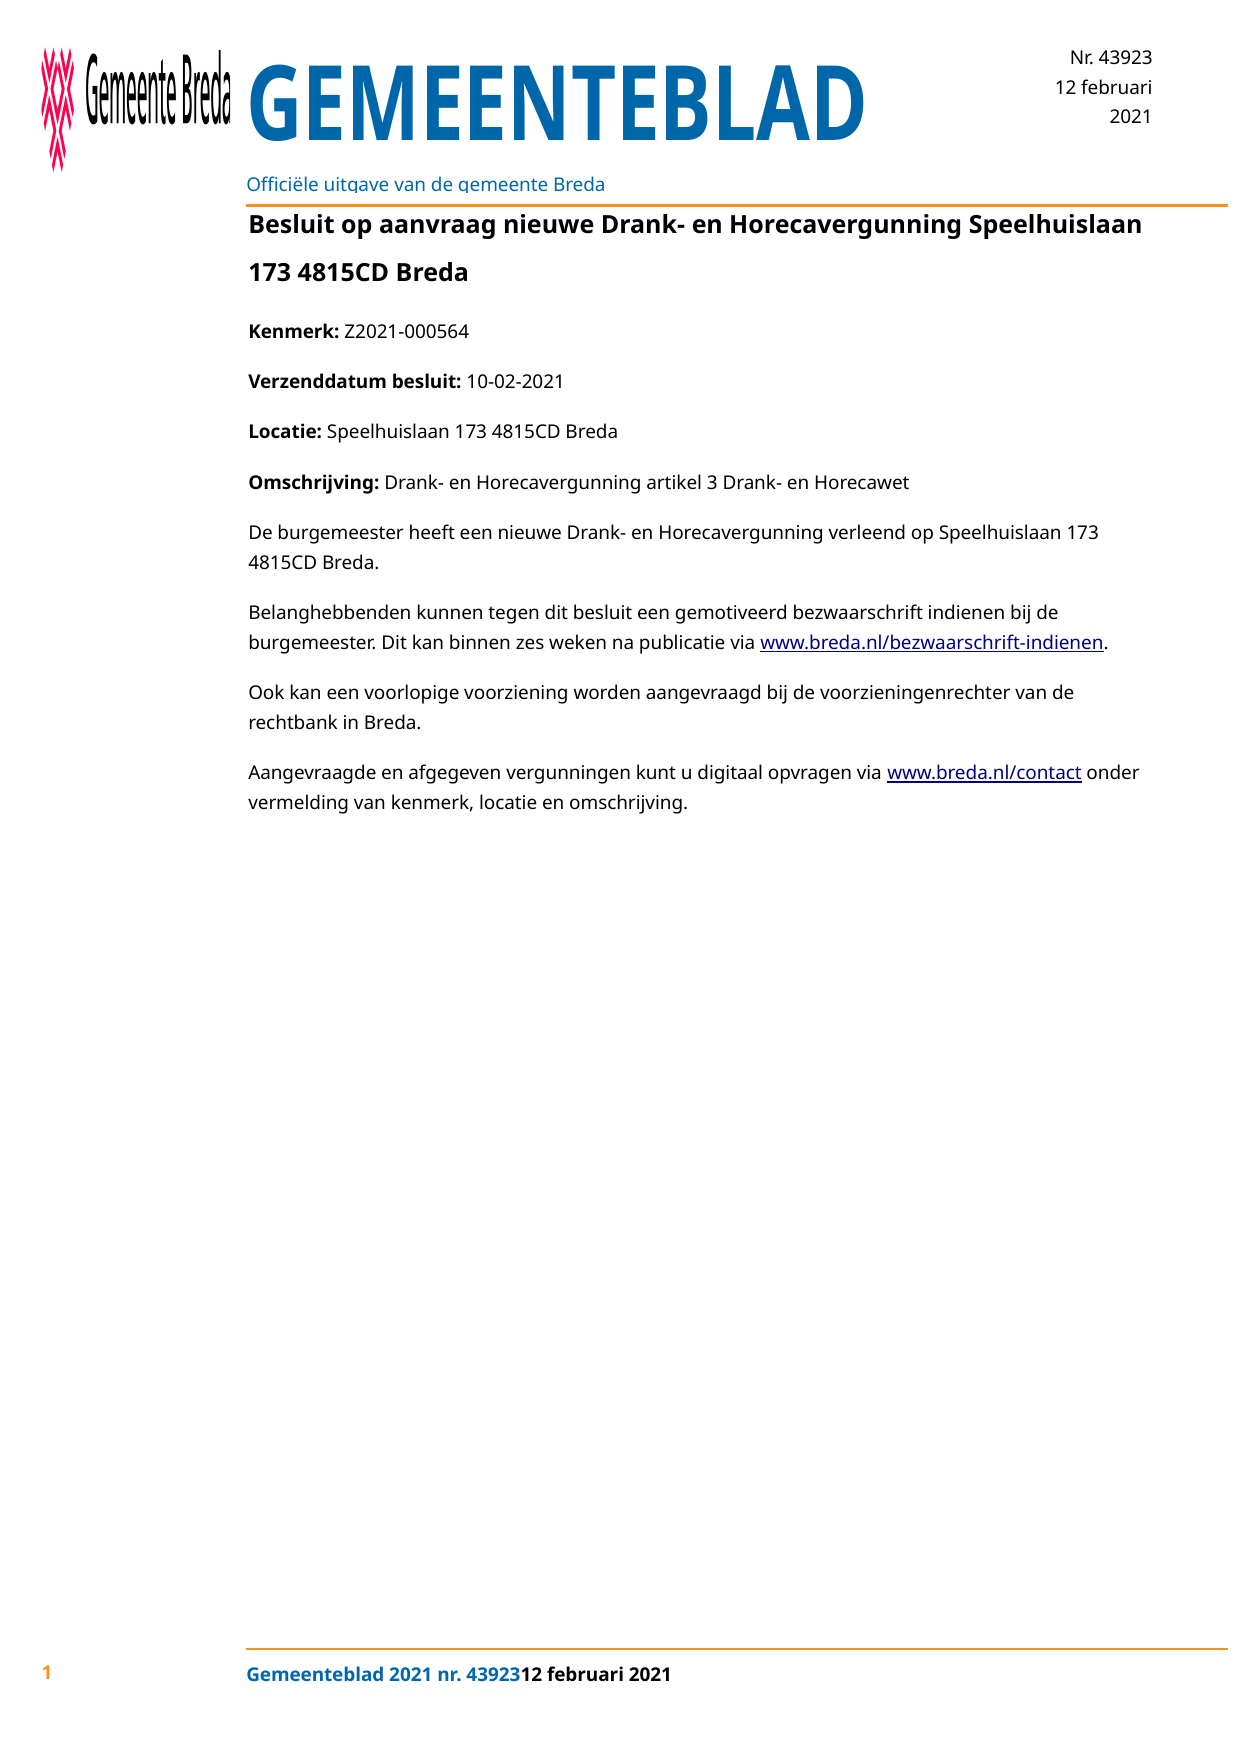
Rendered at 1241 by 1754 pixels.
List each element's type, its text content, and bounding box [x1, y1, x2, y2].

text Verzenddatum besluit: 10-02-2021 [248, 368, 1152, 394]
text Ook kan een voorlopige voorziening worden aangevraagd bij de voorzieningenrechter van de rechtbank in Breda. [248, 679, 1152, 735]
text Omschrijving: Drank- en Horecavergunning artikel 3 Drank- en Horecawet [248, 469, 1152, 495]
picture [41, 47, 231, 172]
text Aangevraagde en afgegeven vergunningen kunt u digitaal opvragen via www.breda.nl/contact onder vermelding van kenmerk, locatie en omschrijving. [248, 759, 1152, 815]
text Locatie: Speelhuislaan 173 4815CD Breda [248, 419, 1152, 444]
text De burgemeester heeft een nieuwe Drank- en Horecavergunning verleend op Speelhuislaan 173 4815CD Breda. [248, 519, 1152, 575]
text Kenmerk: Z2021-000564 [248, 318, 1152, 344]
text Belanghebbenden kunnen tegen dit besluit een gemotiveerd bezwaarschrift indienen bij de burgemeester. Dit kan binnen zes weken na publicatie via www.breda.nl/bezwaarschrift-indienen. [248, 599, 1152, 655]
text Besluit op aanvraag nieuwe Drank- en Horecavergunning Speelhuislaan 173 4815CD Breda [248, 207, 1152, 288]
